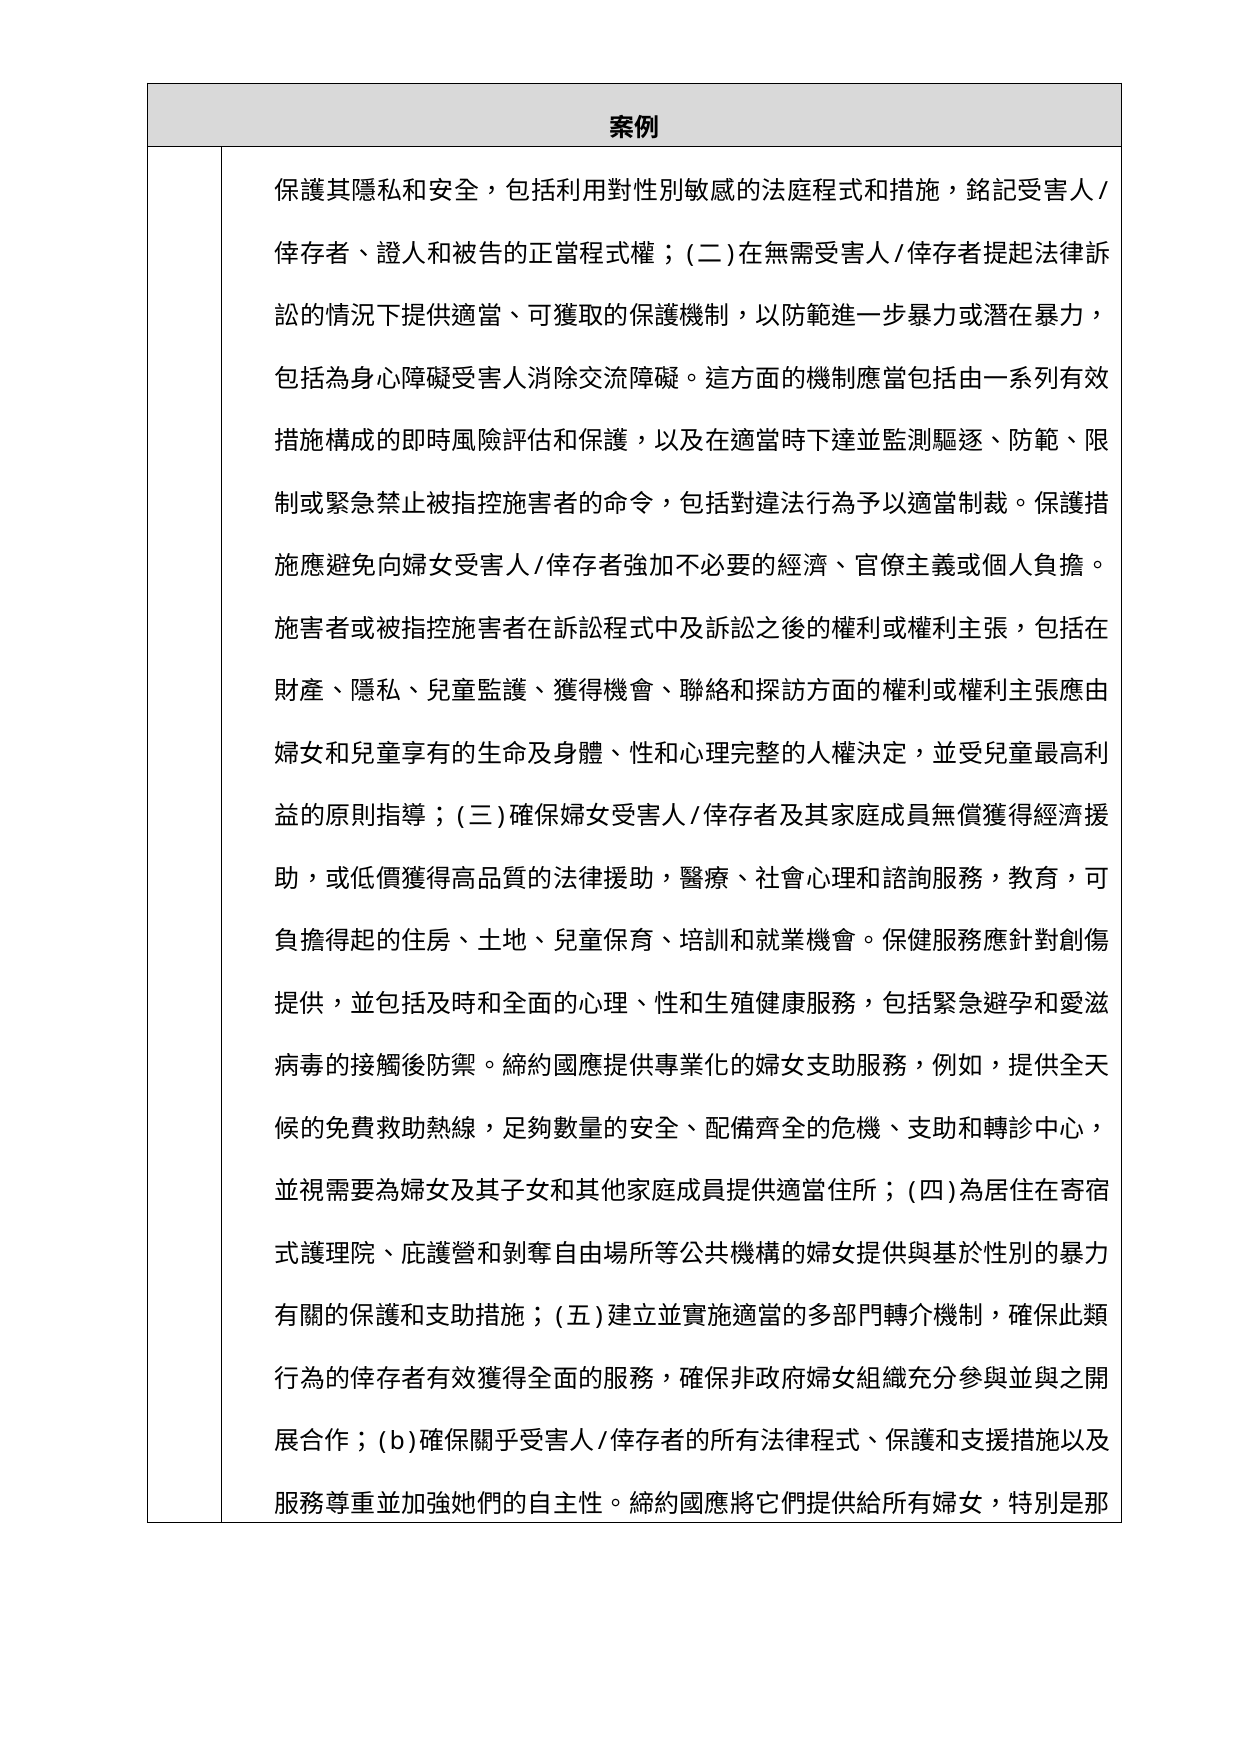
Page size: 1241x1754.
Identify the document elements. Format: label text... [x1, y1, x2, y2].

table_cell CEDAW條文： 第2條：「締約各國譴責對婦女一切形式的歧視，協議立即用一切適當辦法，推行消除對婦女歧視的政策。為此目的，承擔：……（b）採取適當立法和其他措施，包括在適當情況下實行制裁，以禁止對婦女的一切歧視；（c）為婦女確立與男子平等權利的法律保護，通過各國的主管法庭及其他公共機構，保證切實保護婦女不受任何歧視；（d）不採取任何歧視婦女的行為或做法，並保證政府當局和公共機構的行動都不違背這項義務；（e）採取一切適當措施，消除任何個人、組織或企業對婦女的歧視；（f）採取一切適當措施，包括制定法律，以修改或廢除構成對婦女歧視的現行法律、規章、習俗和慣例；……」 一般性建議： 第19號第6段：「《公約》第1條界定對婦女的歧視。歧視的定義包括基於性別的暴力，即針對其為女性而施加暴力或不成比例地影響女性。包括身體、心理或性的傷害、痛苦、施加威脅、壓制和剝奪其他行動自由。基於性別的暴力可能違犯《公約》的具體條款，不論這些條款是否明文提到暴力。」 第19號第7段：「基於性別的暴力，損害或阻礙婦女享有基於一般國際法或具體的人權公約所載列的人權和基本自由，符合《公約》第1條所指的歧視。該等權利和自由包含：(a)生命權；(b)不受酷刑、不人道或有辱人格的待遇或懲罰的權利；……(d)自由和人身安全權利；(e)基於法律受平等保護權；……」 第19號第18段：「性騷擾包括不受歡迎、具有性動機的行為，如身體接觸和求愛動作、猥褻的言詞，出示淫穢書畫和提出性要求等，無論其為言詞或是行為。這類行為可以是侮辱人的，且構成健康和安全的問題。婦女有合理理由相信如果她加以拒絕，在工作包括徵聘或升級方面對她不利，或造成不友善的工作環境；則這類行為就是歧視性的。」 第19號第24段：「……消除對婦女歧視委員會建議：……(b)締約國應確保關於家庭暴力與虐待、性侵害、性攻擊及其他基於性別暴力的法律，均能充分保護所有婦女並且尊重其人格完整和尊嚴。應向受害者提供適當保護和支援服務。向司法和執法人員及其他公務員提供性別敏感度的培訓，對於有效執行《公約》是根本必要的；……(i)應提供有效的申訴程序和補救辦法，包括賠償損失；……(k)締約國應為家庭暴力、性侵害、性攻擊及其他基於性別的暴力的受害者建立服務或給予支助，包括收容所、特別受過訓練的保健工作者、康復和諮詢；……(t)締約國應採取一切必要的法律及其他措施，有效保護婦女不受基於性別的暴力，其他則包括：i.有效的法律措施，包括刑事處罰、民事補救和賠償措施，以保護婦女不受各種暴力，包括家庭暴力和虐待、工作單位的性攻擊和性騷擾；……iii.保護措施，包括為身為暴力受害者或易遭受暴力的婦女提供收容所、諮詢、康復和支助服務；……」 第26號第20段：「女性移工更容易遭受性虐待、性騷擾和肢體暴力，特別是以女性為主的部門。家庭幫傭特別容易受到雇主的人身攻擊和性攻擊、剝奪進食和睡眠以及虐待，農場工作或工業部門等其他工作環境，對女性移工的性騷擾是常見的問題。……」 第28號第19段：「關於對婦女的暴力行為，第19號一般性建議指出，以性和性別為由對婦女的歧視，包括：基於性別的暴力、因婦女的性別而對之施加的暴力，或不成比例地影響婦女的暴力。……在防止、調查、起訴和懲處基於性別的暴力行為，締約國有恪盡職責的義務。」 第33號第15段：「關於可訴性，委員會建議締約國：(a)確保法律承認並納入權利和相關法律保護，提高司法系統對性別平等問題的敏感度；……(i)確保婦女人權維護者能夠獲得司法救助，並得到保護以免遭受騷擾、威脅、報復和暴力。」 第33號第16段：「關於司法系統的可得性，委員會建議締約國：……(b)在暴力侵害婦女的案件中，確保婦女能夠獲得經濟援助，使用危機中心、收容所、熱線，以及獲得醫療、心理社會和輔導服務；……」 第33號第17段：「關於司法系統的可及性，委員會建議締約國：……(f)建立司法救助中心，如包括各種法律和社會服務的“一站式服務中心”，以減少婦女為獲得司法救助而必須採取的步驟。這類中心可以在暴力侵害婦女行為、家庭問題、醫療衛生、社會保障、就業、財產和移民等領域為婦女提供法律諮詢和援助、提起法律程式和協調支助服務。所有婦女，包括貧困婦女和/或農村和偏遠地區婦女必須能夠利用這些中心；……」 第33號第51段：「委員會建議締約國：……(g)採用保密和性別敏感的方式，以避免在任何法律程式中，包括在問訊、取證和其他相關調查程式中使婦女蒙羞，包括二次傷害暴力受害人；(h)審查證據規則及其實施，特別是在暴力侵害婦女案件中實施規則的情況，並採取措施，適當考慮到在刑事訴訟中受害人和被告人的公平審判權，確保舉證要求不致造成諸多限制、缺乏靈活性或受到性別陳規定型觀念影響；……(k)為員警和醫務人員制定收集和保全暴力侵害婦女案件的法醫證據的程式，並培訓足夠的員警和法務、法醫人員進行周密的刑事調查；……」 第33號第58段：「委員會建議締約國：(a)告知婦女其使用調解、和解、仲裁和合作解決爭端辦法的權利；(b)保證替代性爭端解決程式不限制婦女在任何法律領域尋求司法或其他補救措施，並且不會導致進一步侵犯其權利；(c)確保在任何情況下不得將暴力侵害婦女案件，包括家庭暴力案件，移送任何替代性爭端解決程式處理。」 第35號第29段：「委員會建議締約國實施下列立法措施：(a)確保將構成對婦女身體、性或心理完整權侵犯的所有領域的一切形式基於性別的暴力侵害婦女行為定為刑事罪，並從速引入或加強與罪行嚴重程度相當的法律制裁以及民事補救措施；(b)確保所有法律制度，包括多元法律制度保護遭受基於性別的暴力侵害的婦女受害人/倖存者，並確保她們可根據第33號一般性建議規定的指導獲得司法救助和有效補救；……」 第35號第30段：「委員會建議締約國實施下列預防措施：……(b)(二)制定提高認識的方案，提高對基於性別的暴力侵害婦女行為不可接受且有害無利觀點的認識，提供禁止性暴力侵害的可用法律管道，並鼓勵旁觀者報告此類暴力並加以干預；化解遭受此類暴力行為的受害人/倖存者所蒙受的恥辱；以及瓦解普遍持有的歸咎受害人的信條，即女性應為其自身安全以及所遭受的暴力承擔責任。這些方案應針對社會各階層的婦女和男子；包括地方一級在內的參與預防和防範的教育、保健、社會服務和執法人員以及其他專業人員和機構；傳統和宗教領袖；以及犯下任何形式的基於性別的暴力的施害者，以避免累犯；……(d)(一)鼓勵制定或加強線上或社交媒體組織等媒體組織的自律機制，旨在消除與婦女和男子或特定婦女群體有關的性別陳規定型觀念，解決利用它們的服務和平臺實施的基於性別的暴力侵犯婦女的行為；……(f)鼓勵通過利用獎勵和企業責任示範及其他機制讓企業和跨國公司等私人部門參與進來，努力消除一切形式的基於性別的暴力侵害婦女行為，並加強其為此種暴力行為的行動範圍承擔的責任，這有必要使用涉及在工作場所發生的或影響工作婦女的一切形式的基於性別的暴力侵害婦女的議定書和程式，包括有效、可獲取的內部申訴程式，對它們的使用不應排除訴諸執法當局，且應涉及受害人/倖存者在工作場所的應享權利。」 第35號第31段：「委員會建議締約國實施下列保護措施：(a)通過和執行有效的措施，在提起法律訴訟前後及過程中保護並協助投訴基於性別的暴力的婦女起訴者及為此作證的證人，包括：(一)按照第33號一般性建議保護其隱私和安全，包括利用對性別敏感的法庭程式和措施，銘記受害人/倖存者、證人和被告的正當程式權；(二)在無需受害人/倖存者提起法律訴訟的情況下提供適當、可獲取的保護機制，以防範進一步暴力或潛在暴力，包括為身心障礙受害人消除交流障礙。這方面的機制應當包括由一系列有效措施構成的即時風險評估和保護，以及在適當時下達並監測驅逐、防範、限制或緊急禁止被指控施害者的命令，包括對違法行為予以適當制裁。保護措施應避免向婦女受害人/倖存者強加不必要的經濟、官僚主義或個人負擔。施害者或被指控施害者在訴訟程式中及訴訟之後的權利或權利主張，包括在財產、隱私、兒童監護、獲得機會、聯絡和探訪方面的權利或權利主張應由婦女和兒童享有的生命及身體、性和心理完整的人權決定，並受兒童最高利益的原則指導；(三)確保婦女受害人/倖存者及其家庭成員無償獲得經濟援助，或低價獲得高品質的法律援助，醫療、社會心理和諮詢服務，教育，可負擔得起的住房、土地、兒童保育、培訓和就業機會。保健服務應針對創傷提供，並包括及時和全面的心理、性和生殖健康服務，包括緊急避孕和愛滋病毒的接觸後防禦。締約國應提供專業化的婦女支助服務，例如，提供全天候的免費救助熱線，足夠數量的安全、配備齊全的危機、支助和轉診中心，並視需要為婦女及其子女和其他家庭成員提供適當住所；(四)為居住在寄宿式護理院、庇護營和剝奪自由場所等公共機構的婦女提供與基於性別的暴力有關的保護和支助措施；(五)建立並實施適當的多部門轉介機制，確保此類行為的倖存者有效獲得全面的服務，確保非政府婦女組織充分參與並與之開展合作；(b)確保關乎受害人/倖存者的所有法律程式、保護和支援措施以及服務尊重並加強她們的自主性。締約國應將它們提供給所有婦女，特別是那些受交叉形式的歧視影響的婦女，考慮其子女及其他受撫養人的具體需求，使之可在全國範圍內獲取，且不論居民身份如何、或能力如何，或提供給願意配合對被指控的施害者提起法律訴訟的人。締約國還應尊重不駁回原則；……」 第35號第32段：「委員會建議締約國採取下列有關起訴和懲罰基於性別的暴力侵害婦女行為的措施：(a)確保受害人可有效訴諸法院和法庭，相關當局對基於性別的暴力侵害婦女行為的所有案件做出有效應對，包括適用刑事法，並視情況以公平、公正、及時、高效的方式正式起訴被控施害者，並施以適當懲罰。不應將費用或法院收費強加給受害人/倖存者；(b)確保不對基於性別的暴力侵害婦女行為強制適用非訴訟糾紛解決程式，包括調解與和解。這些程式應僅在專業小組在以往的評價中確保征得受害人自願、知情的同意且無跡象表明對受害人/倖存者或其家庭成員造成進一步風險時使用，並且在使用時應予以嚴格規範。這些程式應增強受害人/倖存者的權能，並由經過專門訓練瞭解並適當干預基於性別的暴力侵害婦女行為的案件的專家提供，確保充分保護婦女和兒童的權利，並以不帶成見或不再使婦女受害的方式進行干預。非訴訟糾紛解決程式不應妨礙婦女訴諸正式司法。」 第35號第33段：「委員會建議締約國在賠償方面實施以下措施：(a)為遭受基於性別的暴力侵害婦女行為的受害人/倖存者提供有效賠償。按照第28號一般性建議、第30號一般性建議和第33號一般性建議，這些補償應包括不同的措施，例如金錢補償，提供法律、社會和保健服務，包括有助於全面康復的性、生殖和心理健康服務，以及抵償和保證不再發生。這樣的補救措施應適足、從速歸責、全面、與所受傷害嚴重程度相稱；(b)設立賠償專項基金，或將撥款納入現有基金的預算中，包括納入過渡司法機制下，用以賠償遭受基於性別的暴力侵害婦女行為的受害人。締約國應執行不妨礙受害人/倖存者尋求司法補救的行政性賠償權利的計畫，制定轉型式賠償方案，幫助解決導致或極大推動侵犯行為的歧視根源或不利處境，同時考慮到個人、制度和架構各方面。應優先考慮受害人/倖存者的能動性、願望、決定、安全、尊嚴和完整性。」 第36號第69段：「委員會建議締約國採取以下措施，遏制對女童和婦女進行與教育機構和學校教育相關的暴力行為，從而保護她們獲得尊重和尊嚴的權利：(a)頒佈和實施適當的法律、政策和程式，以禁止和消除在教育機構內和周圍對女童和婦女的暴力行為，包括語言和精神虐待、盯梢騷擾、性騷擾和性暴力、身體暴力和剝削；……(c)確保在學校受到暴力影響的婦女和女童能有效訴諸司法和獲得補救；(d)處理暴力侵害女童和婦女的案件，具體途徑包括保密和獨立的報告機制、有效的調查、適當情況下提起刑事訴訟、對施害者給予恰當的處罰以及為受害者和倖存者提供服務；(e)確保所有女童和婦女在教育機構遭受暴力侵害的案件被舉報和記錄，在聘用學校工作人員之前調查其犯罪記錄，並制定和實施適用於所有學校工作人員和學生的行為守則；(f)通過若干國家行動計畫解決與學校有關的暴力侵害女童行為，包括學校的準則，並在早期干預戰略方面對教師和學生進行強制培訓，以解決對女童的性騷擾和暴力；(g)指定一個預防和調查教育機構中暴力事件的政府機制，並提供充足的公共資金，以解決這一問題；(h)為遭受暴力侵害的女童提供支助服務，包括諮詢、醫療、……」 [222, 147, 1121, 1522]
table_header 案例 [148, 84, 1121, 146]
table_cell [148, 147, 221, 1522]
